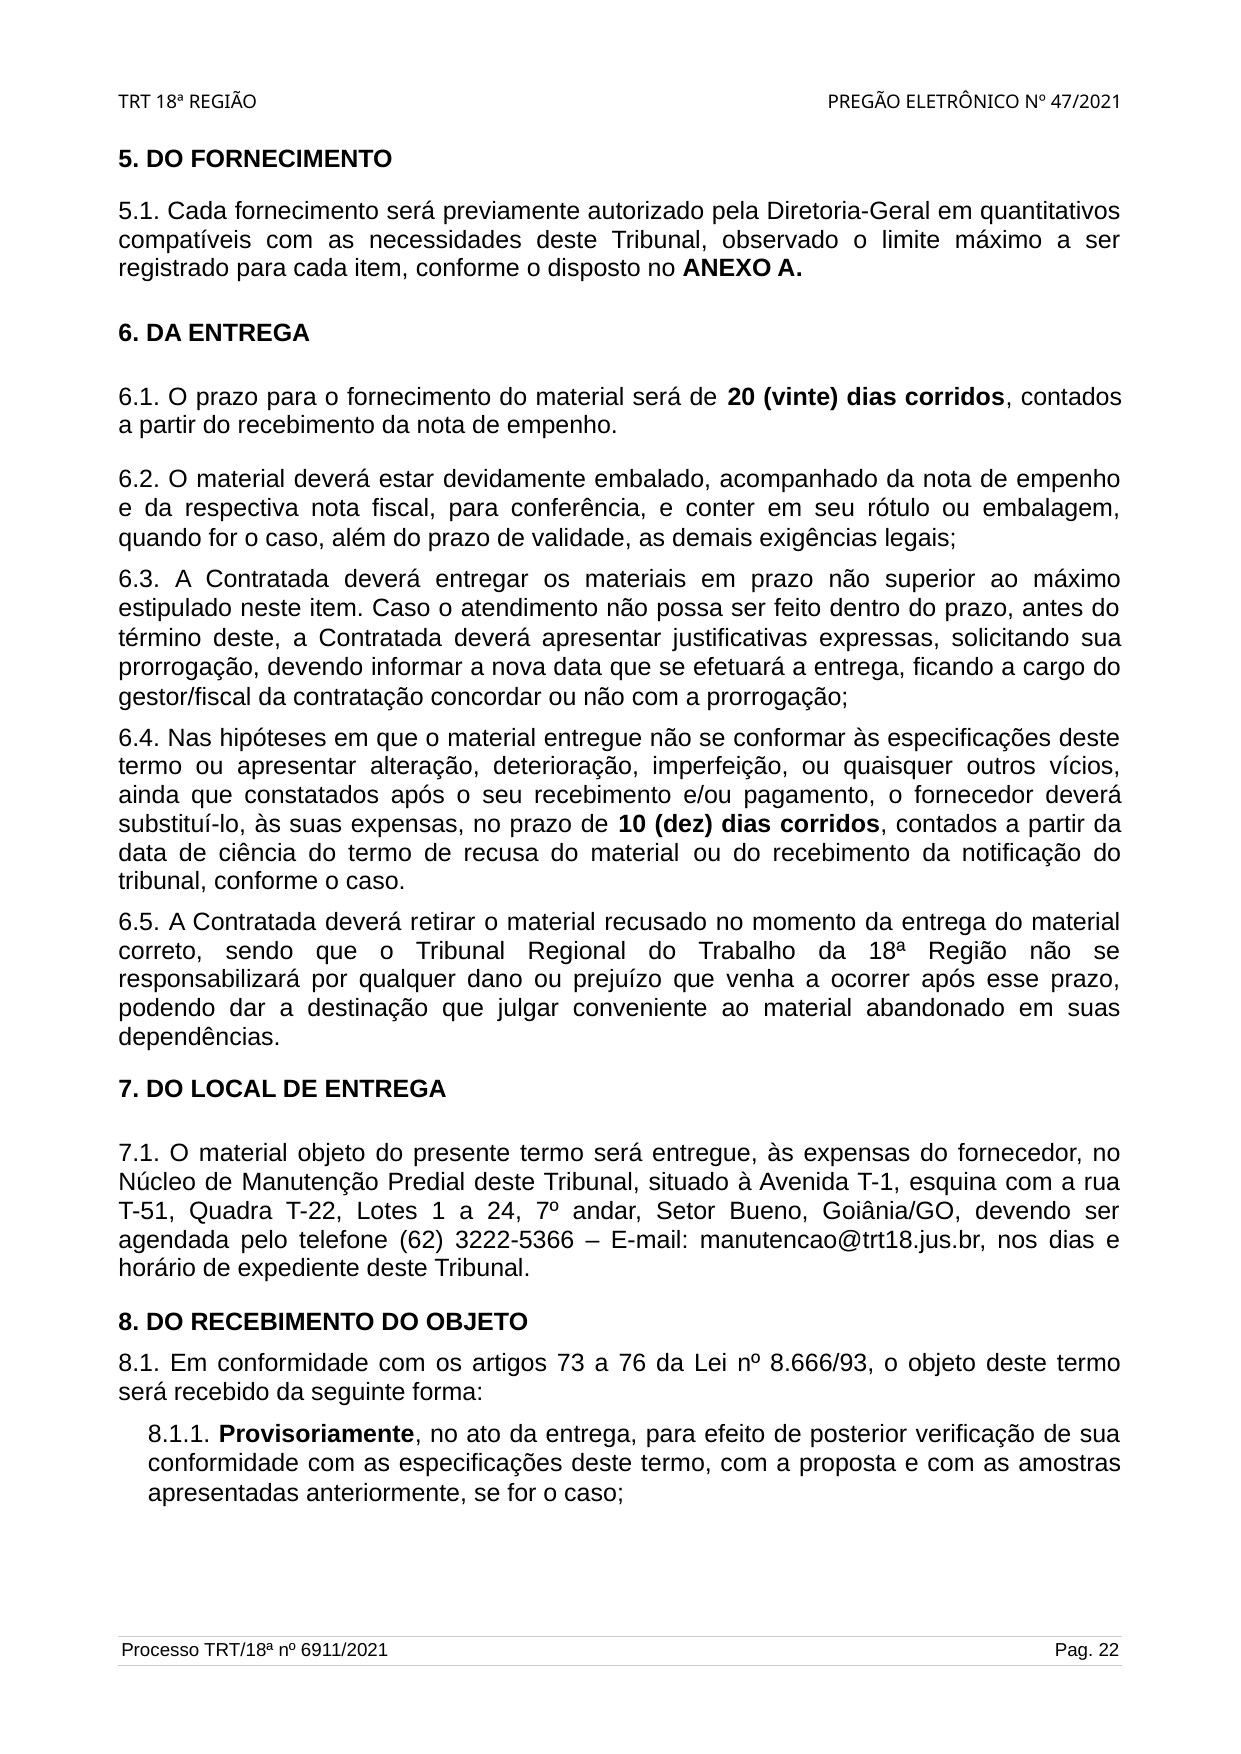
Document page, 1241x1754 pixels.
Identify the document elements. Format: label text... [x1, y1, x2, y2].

text 6.2. O material deverá estar devidamente embalado, acompanhado da nota de empenho e da respectiva nota fiscal, para conferência, e conter em seu rótulo ou embalagem, quando for o caso, além do prazo de validade, as demais exigências legais; [118, 463, 1122, 551]
text 5. DO FORNECIMENTO [118, 143, 1122, 172]
text 7. DO LOCAL DE ENTREGA [118, 1074, 1122, 1103]
text 6.3. A Contratada deverá entregar os materiais em prazo não superior ao máximo estipulado neste item. Caso o atendimento não possa ser feito dentro do prazo, antes do término deste, a Contratada deverá apresentar justificativas expressas, solicitando sua prorrogação, devendo informar a nova data que se efetuará a entrega, ficando a cargo do gestor/fiscal da contratação concordar ou não com a prorrogação; [118, 563, 1122, 711]
text 6.4. Nas hipóteses em que o material entregue não se conformar às especificações deste termo ou apresentar alteração, deterioração, imperfeição, ou quaisquer outros vícios, ainda que constatados após o seu recebimento e/ou pagamento, o fornecedor deverá substituí-lo, às suas expensas, no prazo de 10 (dez) dias corridos, contados a partir da data de ciência do termo de recusa do material ou do recebimento da notificação do tribunal, conforme o caso. [118, 722, 1122, 895]
text 8.1. Em conformidade com os artigos 73 a 76 da Lei nº 8.666/93, o objeto deste termo será recebido da seguinte forma: [118, 1347, 1122, 1406]
text 8.1.1. Provisoriamente, no ato da entrega, para efeito de posterior verificação de sua conformidade com as especificações deste termo, com a proposta e com as amostras apresentadas anteriormente, se for o caso; [148, 1418, 1122, 1506]
text 6. DA ENTREGA [118, 318, 1122, 346]
text 7.1. O material objeto do presente termo será entregue, às expensas do fornecedor, no Núcleo de Manutenção Predial deste Tribunal, situado à Avenida T-1, esquina com a rua T-51, Quadra T-22, Lotes 1 a 24, 7º andar, Setor Bueno, Goiânia/GO, devendo ser agendada pelo telefone (62) 3222-5366 – E-mail: manutencao@trt18.jus.br, nos dias e horário de expediente deste Tribunal. [118, 1138, 1122, 1282]
text 8. DO RECEBIMENTO DO OBJETO [118, 1306, 1122, 1335]
text 6.5. A Contratada deverá retirar o material recusado no momento da entrega do material correto, sendo que o Tribunal Regional do Trabalho da 18ª Região não se responsabilizará por qualquer dano ou prejuízo que venha a ocorrer após esse prazo, podendo dar a destinação que julgar conveniente ao material abandonado em suas dependências. [118, 907, 1122, 1051]
text 5.1. Cada fornecimento será previamente autorizado pela Diretoria-Geral em quantitativos compatíveis com as necessidades deste Tribunal, observado o limite máximo a ser registrado para cada item, conforme o disposto no ANEXO A. [118, 196, 1122, 282]
text 6.1. O prazo para o fornecimento do material será de 20 (vinte) dias corridos, contados a partir do recebimento da nota de empenho. [118, 382, 1122, 439]
